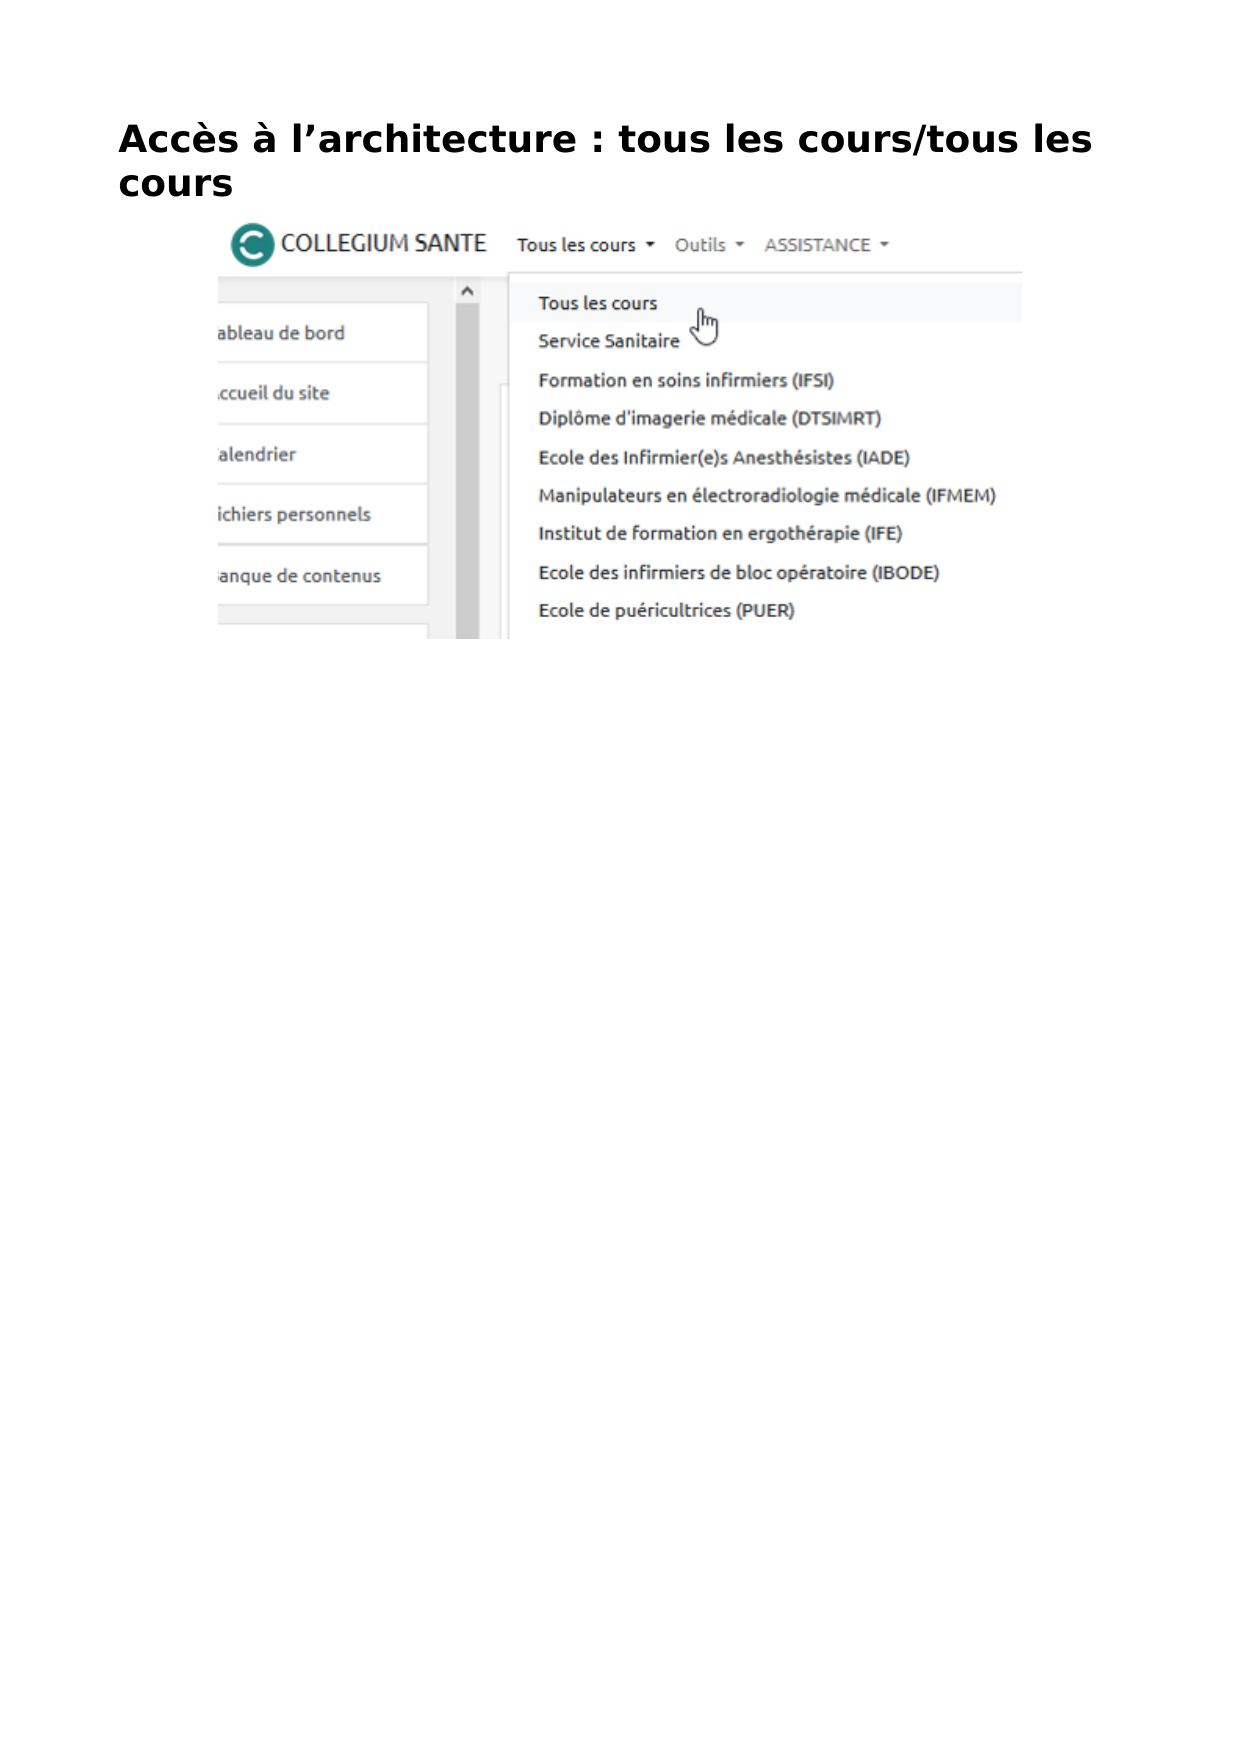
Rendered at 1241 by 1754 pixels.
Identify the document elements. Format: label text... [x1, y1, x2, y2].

subtitle Accès à l’architecture : tous les cours/tous les cours [118, 118, 1122, 205]
picture [217, 217, 1023, 639]
